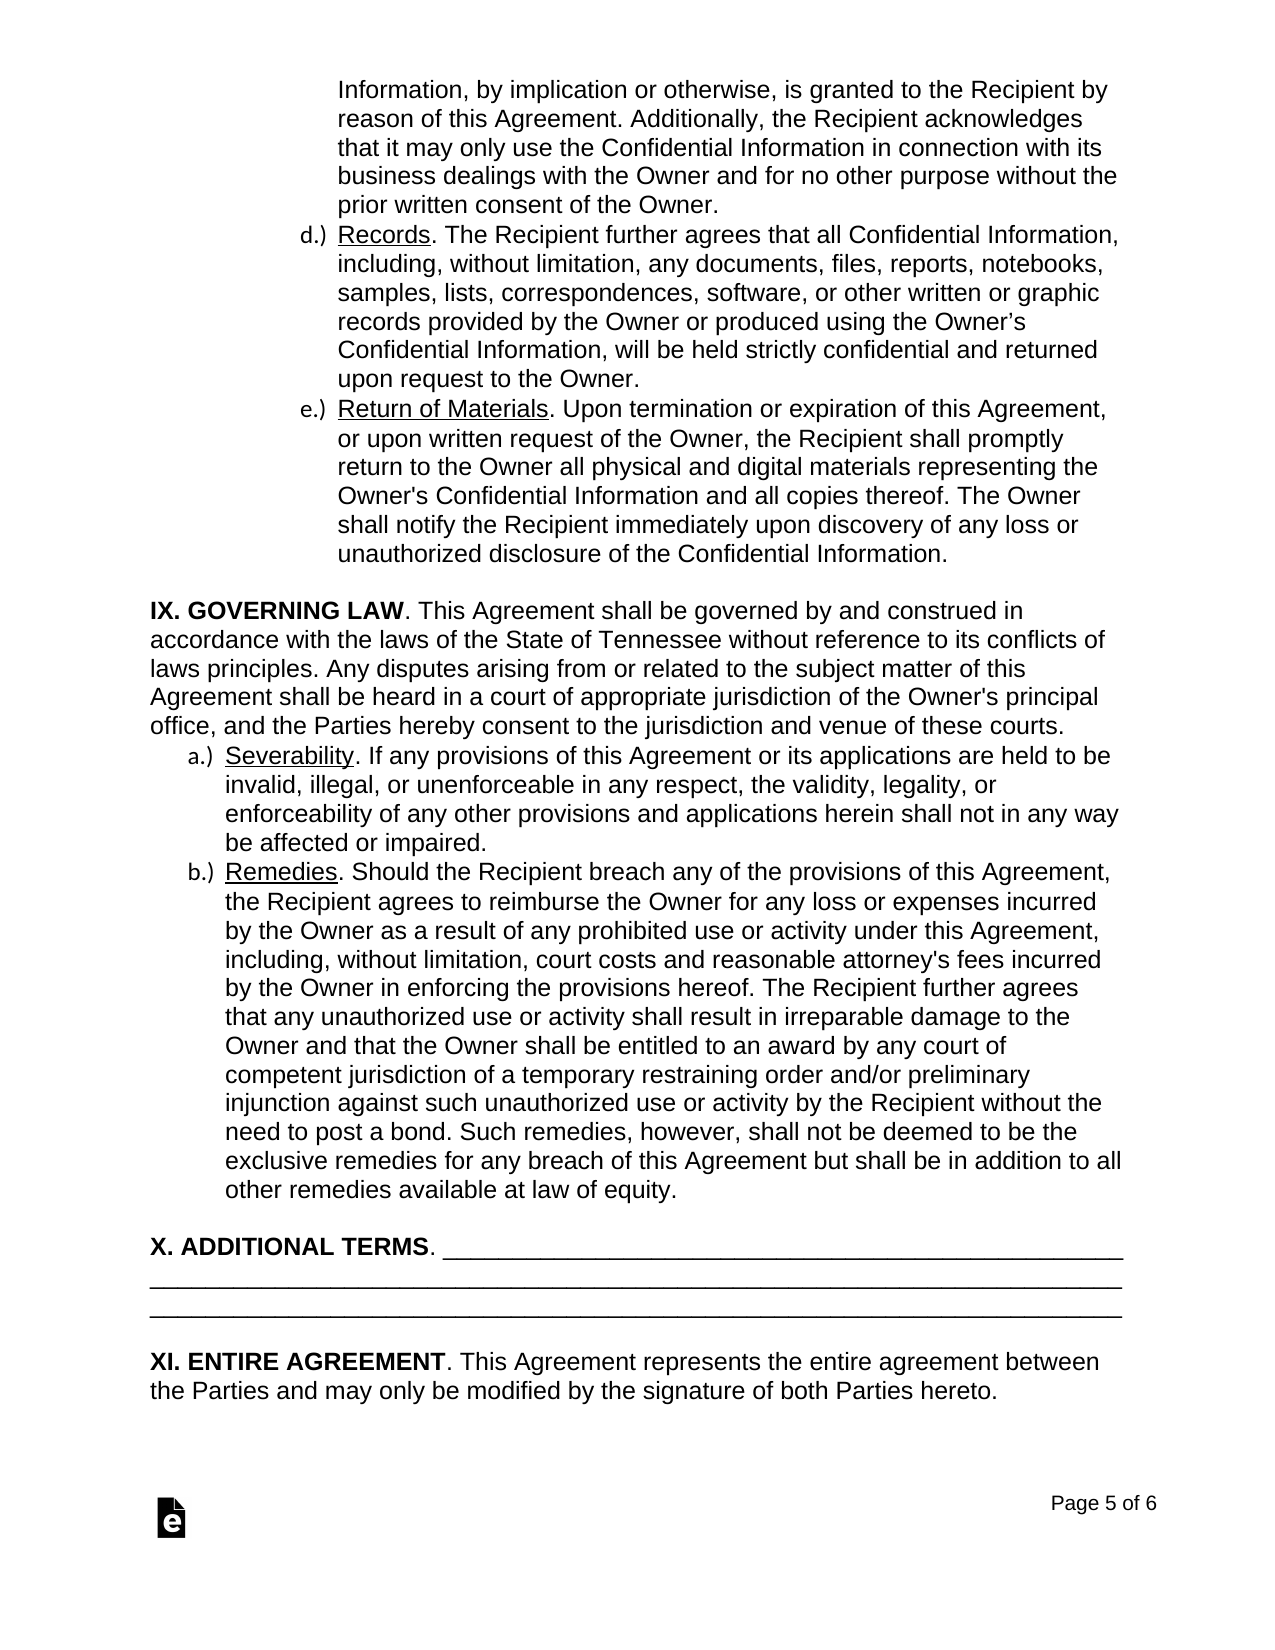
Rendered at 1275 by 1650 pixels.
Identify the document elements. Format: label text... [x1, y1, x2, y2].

text IX. GOVERNING LAW. This Agreement shall be governed by and construed in accordance with the laws of the State of Tennessee without reference to its conflicts of laws principles. Any disputes arising from or related to the subject matter of this Agreement shall be heard in a court of appropriate jurisdiction of the Owner's principal office, and the Parties hereby consent to the jurisdiction and venue of these courts. [150, 596, 1125, 740]
list Information, by implication or otherwise, is granted to the Recipient by reason of this Agreement. Additionally, the Recipient acknowledges that it may only use the Confidential Information in connection with its business dealings with the Owner and for no other purpose without the prior written consent of the Owner. [300, 75, 1125, 219]
text X. ADDITIONAL TERMS. _________________________________________________ [150, 1232, 1125, 1261]
list Remedies. Should the Recipient breach any of the provisions of this Agreement, the Recipient agrees to reimburse the Owner for any loss or expenses incurred by the Owner as a result of any prohibited use or activity under this Agreement, including, without limitation, court costs and reasonable attorney's fees incurred by the Owner in enforcing the provisions hereof. The Recipient further agrees that any unauthorized use or activity shall result in irreparable damage to the Owner and that the Owner shall be entitled to an award by any court of competent jurisdiction of a temporary restraining order and/or preliminary injunction against such unauthorized use or activity by the Recipient without the need to post a bond. Such remedies, however, shall not be deemed to be the exclusive remedies for any breach of this Agreement but shall be in addition to all other remedies available at law of equity. [187, 857, 1125, 1203]
list Records. The Recipient further agrees that all Confidential Information, including, without limitation, any documents, files, reports, notebooks, samples, lists, correspondences, software, or other written or graphic records provided by the Owner or produced using the Owner’s Confidential Information, will be held strictly confidential and returned upon request to the Owner. [300, 219, 1125, 393]
text XI. ENTIRE AGREEMENT. This Agreement represents the entire agreement between the Parties and may only be modified by the signature of both Parties hereto. [150, 1347, 1125, 1404]
list Severability. If any provisions of this Agreement or its applications are held to be invalid, illegal, or unenforceable in any respect, the validity, legality, or enforceability of any other provisions and applications herein shall not in any way be affected or impaired. [187, 740, 1125, 857]
text ____________________________________________________________________________________________________________________________________________ [150, 1261, 1125, 1318]
list Return of Materials. Upon termination or expiration of this Agreement, or upon written request of the Owner, the Recipient shall promptly return to the Owner all physical and digital materials representing the Owner's Confidential Information and all copies thereof. The Owner shall notify the Recipient immediately upon discovery of any loss or unauthorized disclosure of the Confidential Information. [300, 393, 1125, 567]
